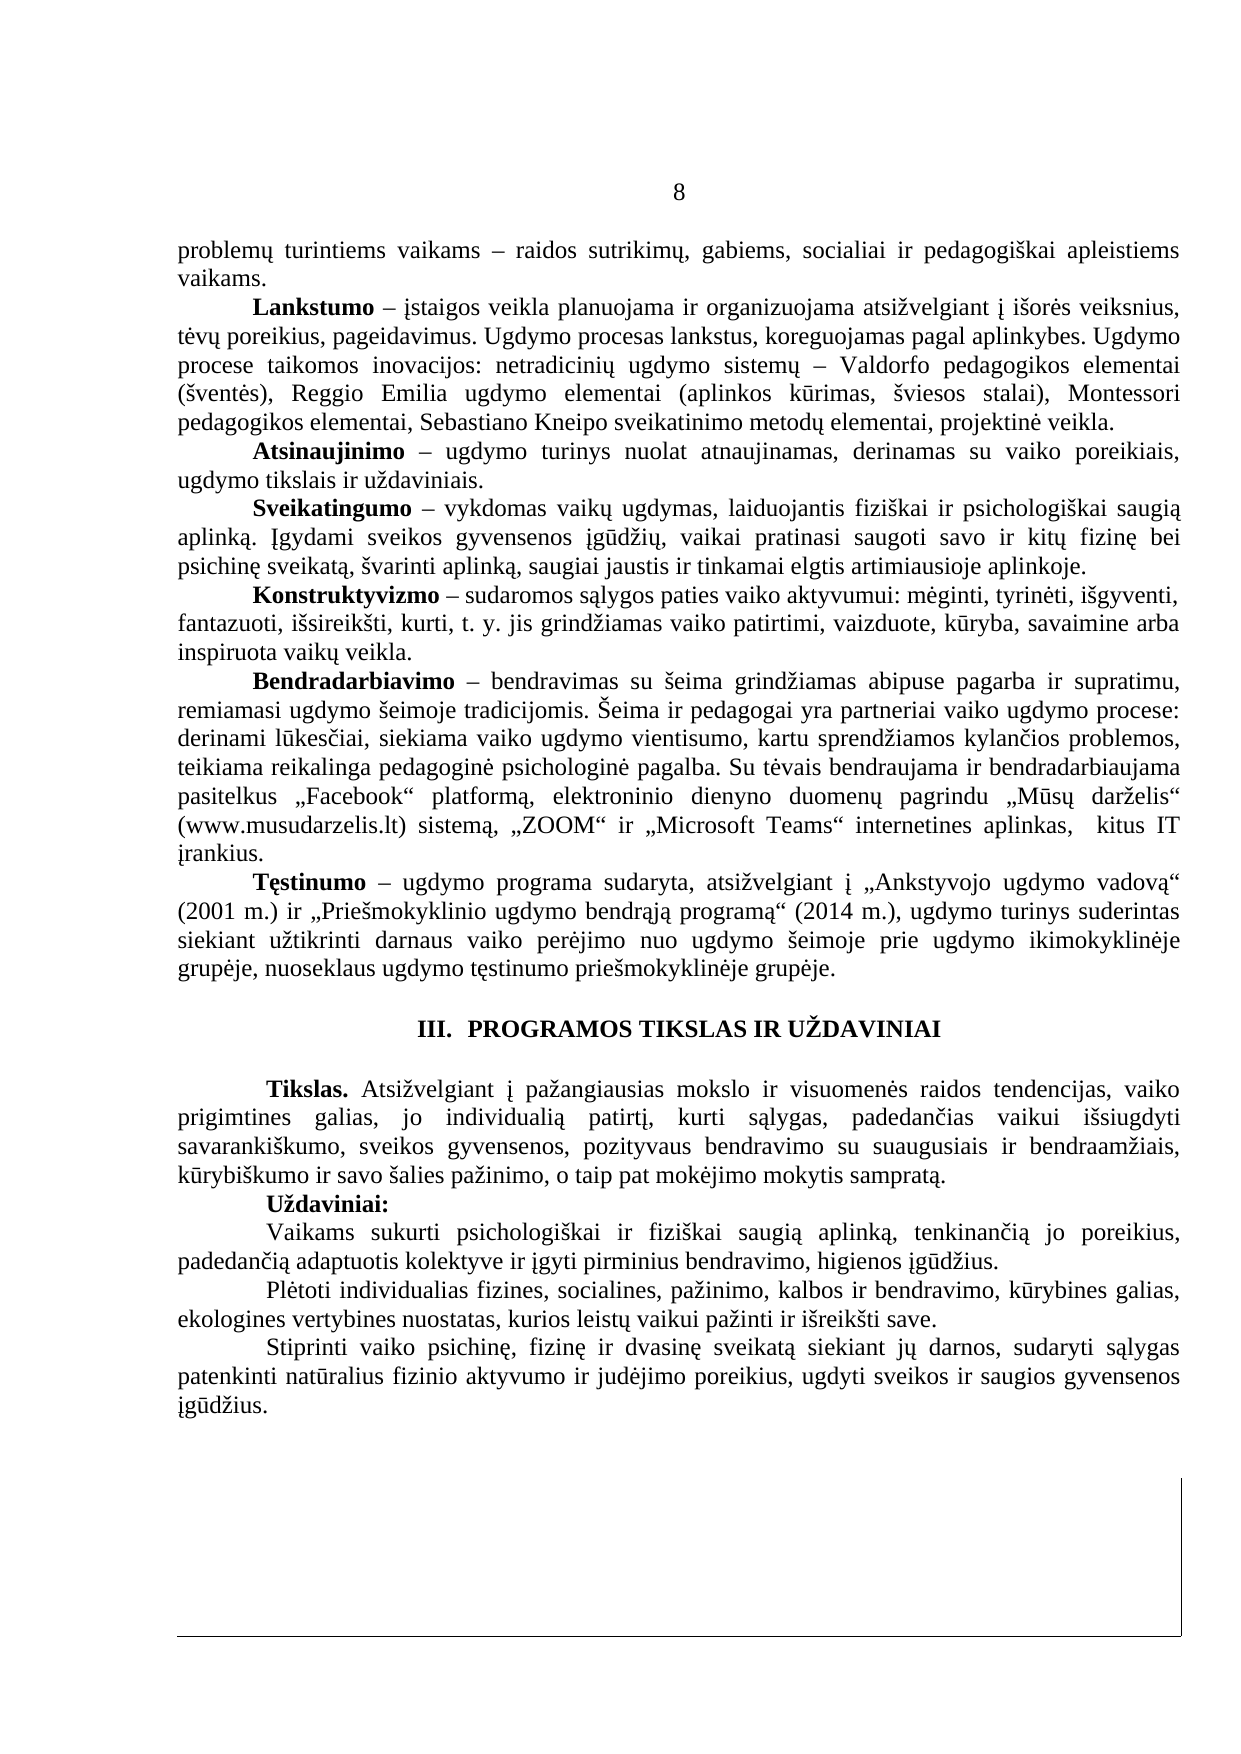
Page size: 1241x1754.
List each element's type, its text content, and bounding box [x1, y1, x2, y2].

text Atsinaujinimo – ugdymo turinys nuolat atnaujinamas, derinamas su vaiko poreikiais, ugdymo tikslais ir uždaviniais. [177, 436, 1181, 493]
text Lankstumo – įstaigos veikla planuojama ir organizuojama atsižvelgiant į išorės veiksnius, tėvų poreikius, pageidavimus. Ugdymo procesas lankstus, koreguojamas pagal aplinkybes. Ugdymo procese taikomos inovacijos: netradicinių ugdymo sistemų – Valdorfo pedagogikos elementai (šventės), Reggio Emilia ugdymo elementai (aplinkos kūrimas, šviesos stalai), Montessori pedagogikos elementai, Sebastiano Kneipo sveikatinimo metodų elementai, projektinė veikla. [177, 292, 1181, 436]
text III. PROGRAMOS TIKSLAS IR UŽDAVINIAI [177, 1011, 1181, 1045]
text Sveikatingumo – vykdomas vaikų ugdymas, laiduojantis fiziškai ir psichologiškai saugią aplinką. Įgydami sveikos gyvensenos įgūdžių, vaikai pratinasi saugoti savo ir kitų fizinę bei psichinę sveikatą, švarinti aplinką, saugiai jaustis ir tinkamai elgtis artimiausioje aplinkoje. [177, 493, 1181, 580]
text Vaikams sukurti psichologiškai ir fiziškai saugią aplinką, tenkinančią jo poreikius, padedančią adaptuotis kolektyve ir įgyti pirminius bendravimo, higienos įgūdžius. [177, 1217, 1181, 1275]
text fantazuoti, išsireikšti, kurti, t. y. jis grindžiamas vaiko patirtimi, vaizduote, kūryba, savaimine arba inspiruota vaikų veikla. [177, 608, 1181, 666]
text Konstruktyvizmo – sudaromos sąlygos paties vaiko aktyvumui: mėginti, tyrinėti, išgyventi, [177, 580, 1181, 608]
text Tęstinumo – ugdymo programa sudaryta, atsižvelgiant į „Ankstyvojo ugdymo vadovą“ (2001 m.) ir „Priešmokyklinio ugdymo bendrąją programą“ (2014 m.), ugdymo turinys suderintas siekiant užtikrinti darnaus vaiko perėjimo nuo ugdymo šeimoje prie ugdymo ikimokyklinėje grupėje, nuoseklaus ugdymo tęstinumo priešmokyklinėje grupėje. [177, 867, 1181, 982]
text Tikslas. Atsižvelgiant į pažangiausias mokslo ir visuomenės raidos tendencijas, vaiko prigimtines galias, jo individualią patirtį, kurti sąlygas, padedančias vaikui išsiugdyti savarankiškumo, sveikos gyvensenos, pozityvaus bendravimo su suaugusiais ir bendraamžiais, kūrybiškumo ir savo šalies pažinimo, o taip pat mokėjimo mokytis sampratą. [177, 1074, 1181, 1189]
text Bendradarbiavimo – bendravimas su šeima grindžiamas abipuse pagarba ir supratimu, remiamasi ugdymo šeimoje tradicijomis. Šeima ir pedagogai yra partneriai vaiko ugdymo procese: derinami lūkesčiai, siekiama vaiko ugdymo vientisumo, kartu sprendžiamos kylančios problemos, teikiama reikalinga pedagoginė psichologinė pagalba. Su tėvais bendraujama ir bendradarbiaujama pasitelkus „Facebook“ platformą, elektroninio dienyno duomenų pagrindu „Mūsų darželis“ (www.musudarzelis.lt) sistemą, „ZOOM“ ir „Microsoft Teams“ internetines aplinkas, kitus IT įrankius. [177, 666, 1181, 867]
text Stiprinti vaiko psichinę, fizinę ir dvasinę sveikatą siekiant jų darnos, sudaryti sąlygas patenkinti natūralius fizinio aktyvumo ir judėjimo poreikius, ugdyti sveikos ir saugios gyvensenos įgūdžius. [177, 1332, 1181, 1419]
text Plėtoti individualias fizines, socialines, pažinimo, kalbos ir bendravimo, kūrybines galias, ekologines vertybines nuostatas, kurios leistų vaikui pažinti ir išreikšti save. [177, 1275, 1181, 1332]
text problemų turintiems vaikams – raidos sutrikimų, gabiems, socialiai ir pedagogiškai apleistiems vaikams. [177, 235, 1181, 292]
text Uždaviniai: [177, 1189, 1181, 1217]
